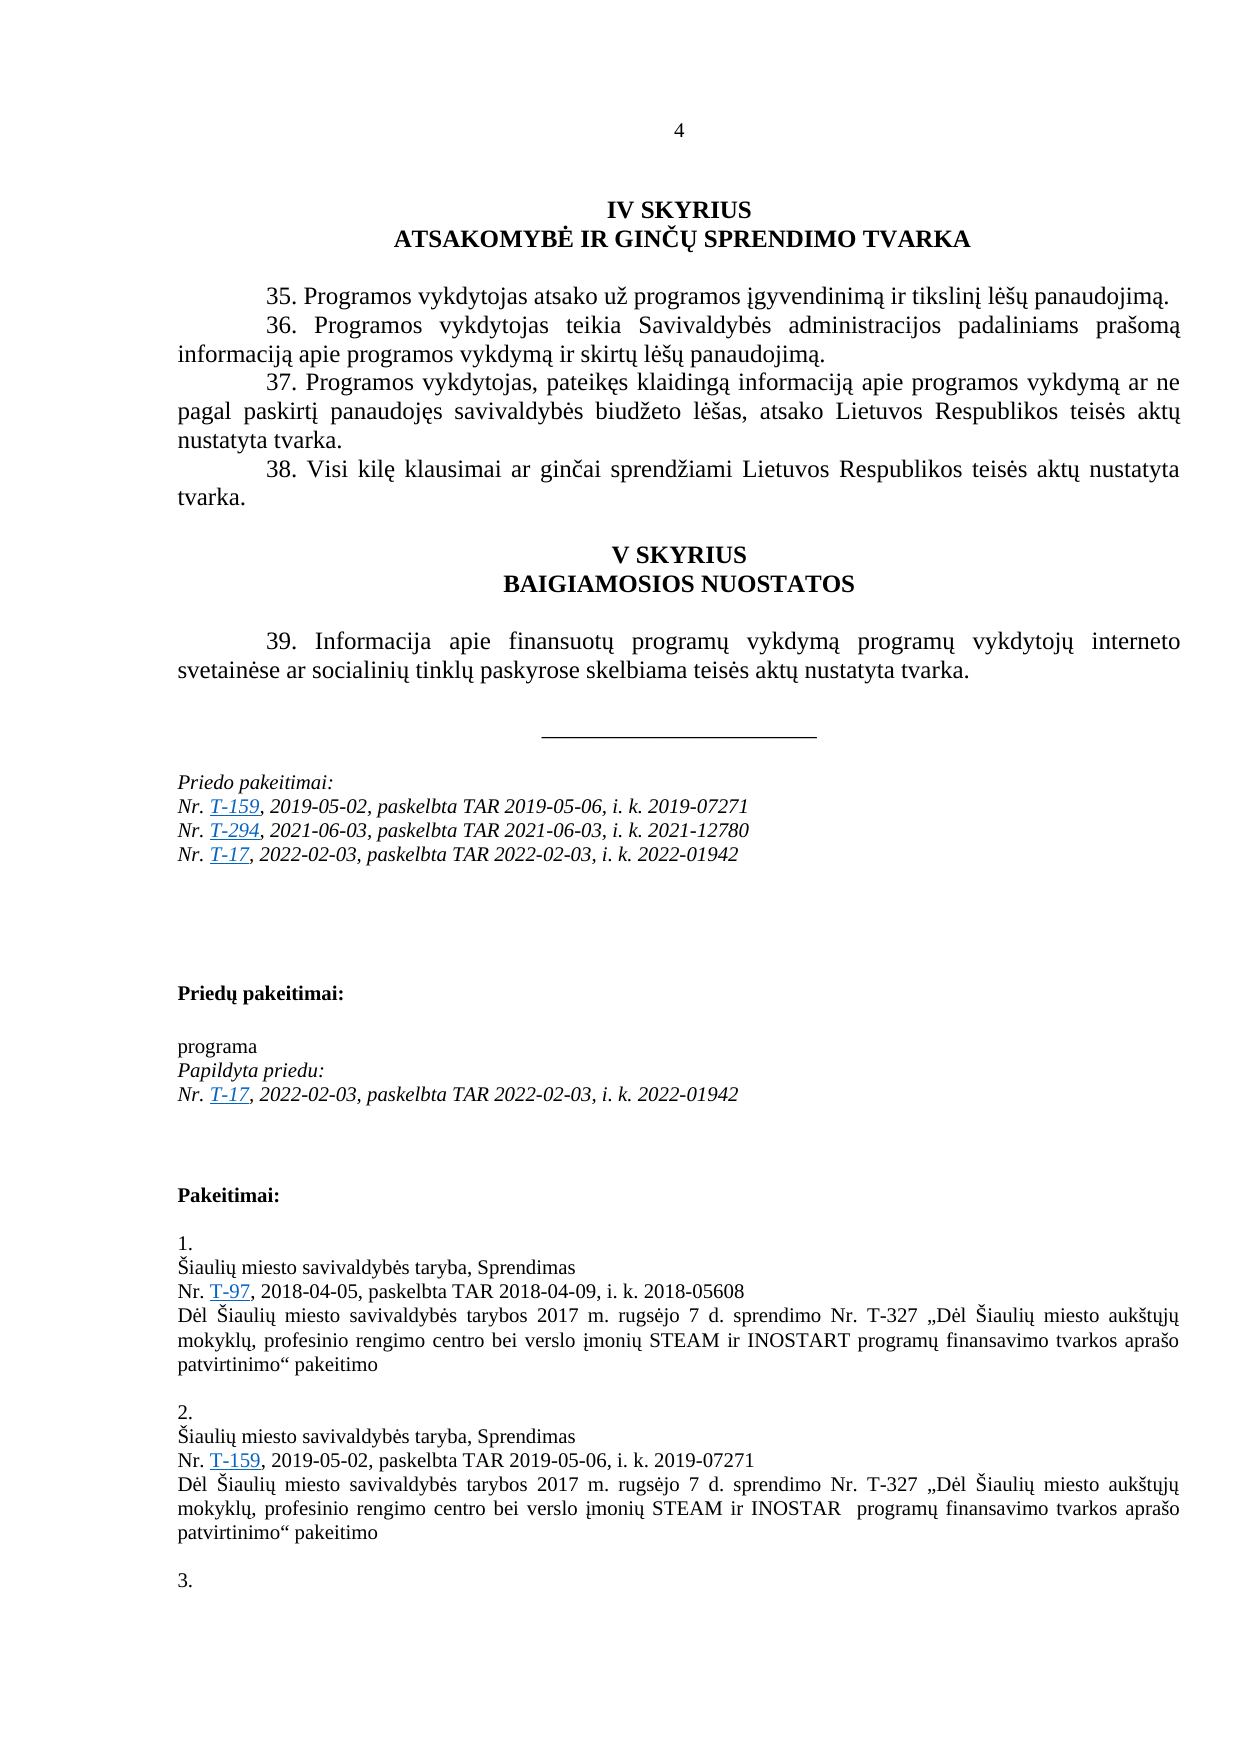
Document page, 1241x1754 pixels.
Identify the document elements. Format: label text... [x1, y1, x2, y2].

text 2. [177, 1400, 1181, 1424]
text ATSAKOMYBĖ IR GINČŲ SPRENDIMO TVARKA [177, 224, 1181, 252]
text Nr. T-17, 2022-02-03, paskelbta TAR 2022-02-03, i. k. 2022-01942 [177, 1082, 1181, 1106]
text Nr. T-294, 2021-06-03, paskelbta TAR 2021-06-03, i. k. 2021-12780 [177, 818, 1181, 842]
text Nr. T-159, 2019-05-02, paskelbta TAR 2019-05-06, i. k. 2019-07271 [177, 794, 1181, 818]
text 3. [177, 1568, 1181, 1592]
text Priedų pakeitimai: [177, 981, 1181, 1005]
text 1. [177, 1231, 1181, 1255]
text Pakeitimai: [177, 1183, 1181, 1207]
text BAIGIAMOSIOS NUOSTATOS [177, 569, 1181, 597]
text programa [177, 1034, 1181, 1058]
text 39. Informacija apie finansuotų programų vykdymą programų vykdytojų interneto svetainėse ar socialinių tinklų paskyrose skelbiama teisės aktų nustatyta tvarka. [177, 626, 1181, 684]
text Priedo pakeitimai: [177, 770, 1181, 794]
text Nr. T-97, 2018-04-05, paskelbta TAR 2018-04-09, i. k. 2018-05608 [177, 1279, 1181, 1303]
text 37. Programos vykdytojas, pateikęs klaidingą informaciją apie programos vykdymą ar ne pagal paskirtį panaudojęs savivaldybės biudžeto lėšas, atsako Lietuvos Respublikos teisės aktų nustatyta tvarka. [177, 367, 1181, 454]
text Šiaulių miesto savivaldybės taryba, Sprendimas [177, 1255, 1181, 1279]
text 35. Programos vykdytojas atsako už programos įgyvendinimą ir tikslinį lėšų panaudojimą. [177, 281, 1181, 310]
text IV SKYRIUS [177, 195, 1181, 224]
text Papildyta priedu: [177, 1058, 1181, 1082]
text V SKYRIUS [177, 540, 1181, 569]
text ______________________ [177, 712, 1181, 741]
text Dėl Šiaulių miesto savivaldybės tarybos 2017 m. rugsėjo 7 d. sprendimo Nr. T-327 „Dėl Šiaulių miesto aukštųjų mokyklų, profesinio rengimo centro bei verslo įmonių STEAM ir INOSTAR programų finansavimo tvarkos aprašo patvirtinimo“ pakeitimo [177, 1472, 1181, 1544]
text Šiaulių miesto savivaldybės taryba, Sprendimas [177, 1424, 1181, 1448]
text Dėl Šiaulių miesto savivaldybės tarybos 2017 m. rugsėjo 7 d. sprendimo Nr. T-327 „Dėl Šiaulių miesto aukštųjų mokyklų, profesinio rengimo centro bei verslo įmonių STEAM ir INOSTART programų finansavimo tvarkos aprašo patvirtinimo“ pakeitimo [177, 1303, 1181, 1376]
text 38. Visi kilę klausimai ar ginčai sprendžiami Lietuvos Respublikos teisės aktų nustatyta tvarka. [177, 454, 1181, 511]
text Nr. T-17, 2022-02-03, paskelbta TAR 2022-02-03, i. k. 2022-01942 [177, 842, 1181, 866]
text Nr. T-159, 2019-05-02, paskelbta TAR 2019-05-06, i. k. 2019-07271 [177, 1448, 1181, 1472]
text 36. Programos vykdytojas teikia Savivaldybės administracijos padaliniams prašomą informaciją apie programos vykdymą ir skirtų lėšų panaudojimą. [177, 310, 1181, 367]
